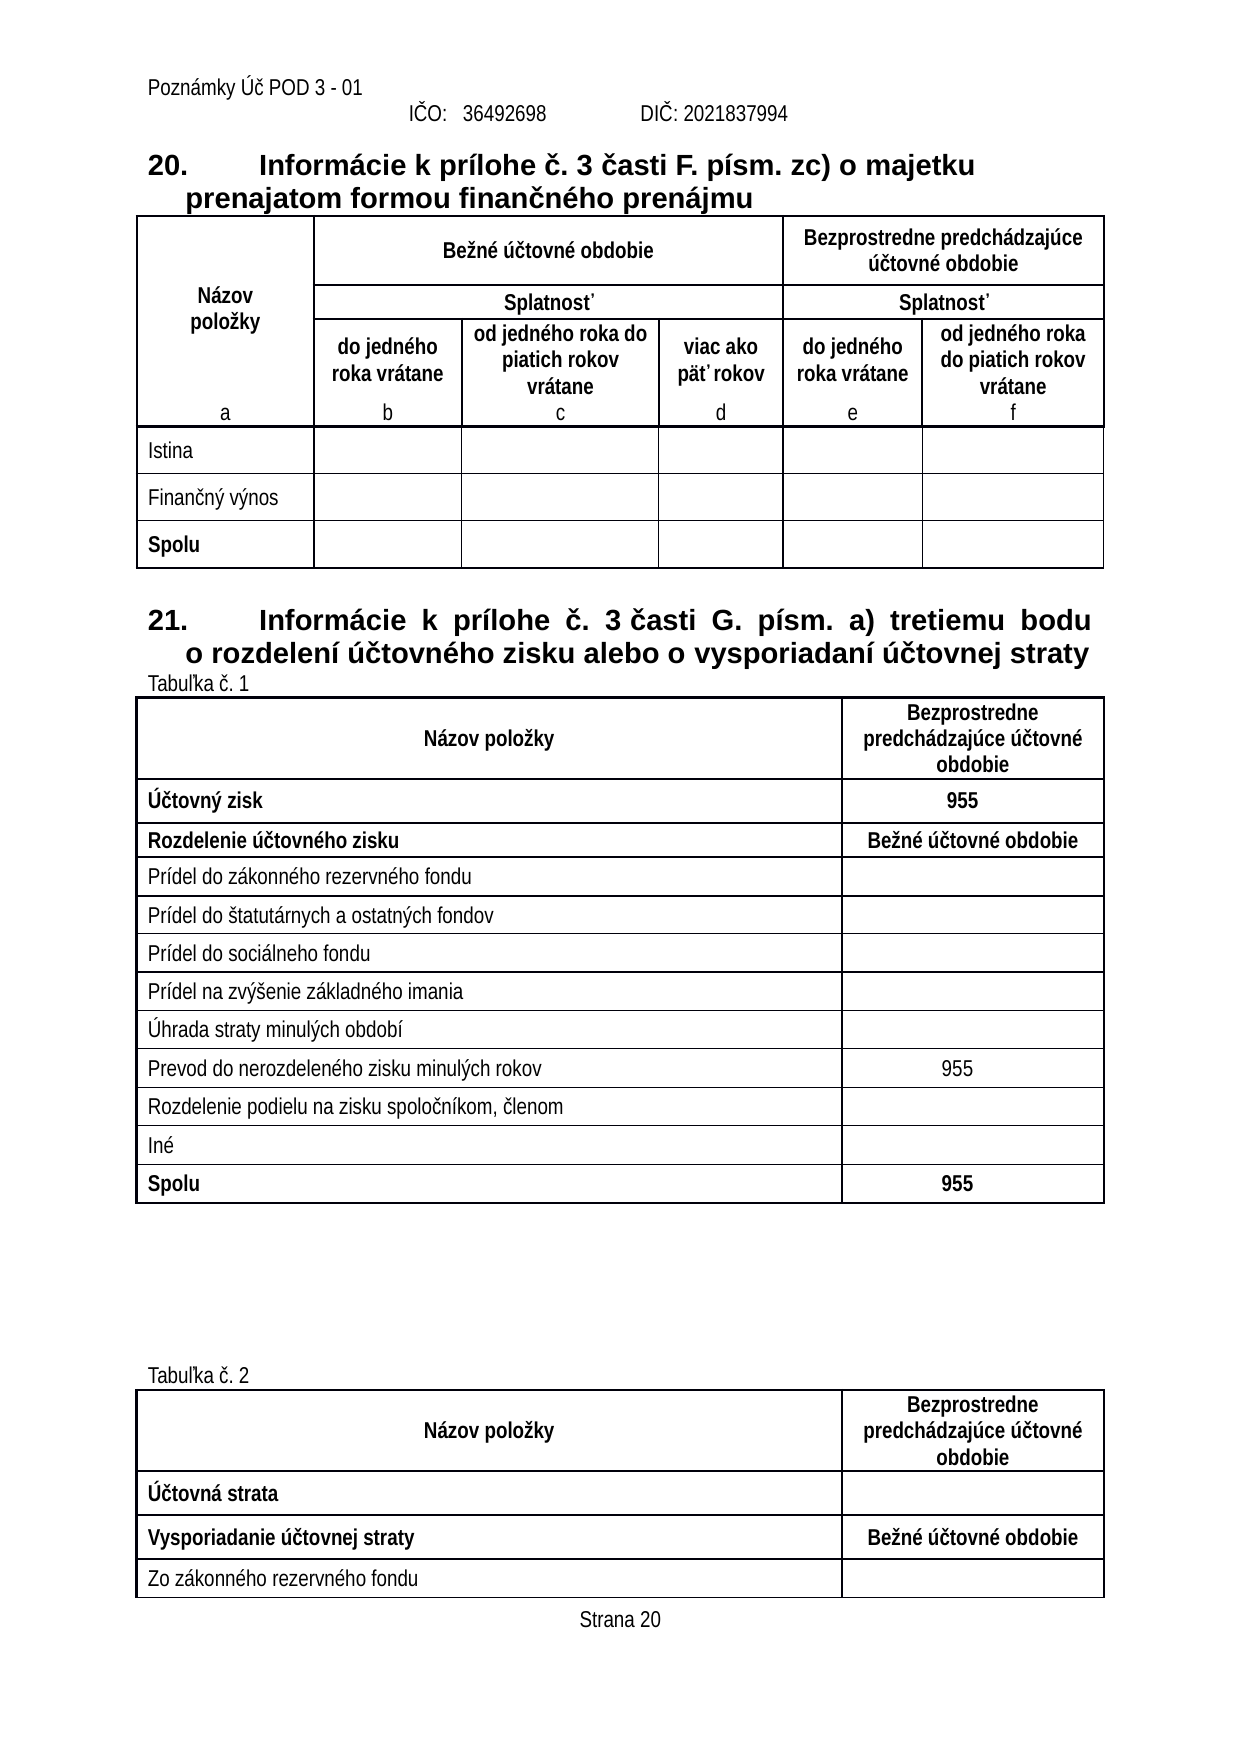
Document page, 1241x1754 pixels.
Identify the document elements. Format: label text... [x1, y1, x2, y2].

table_cell [923, 474, 1103, 520]
table_cell 955 [843, 1049, 1103, 1087]
table_cell c [463, 399, 658, 425]
table_cell viac ako päť rokov [660, 320, 782, 399]
table_cell [659, 474, 782, 520]
table_header Názov položky [138, 1391, 841, 1470]
table_cell Prídel do sociálneho fondu [138, 934, 841, 971]
table_cell d [660, 399, 782, 425]
table_cell Splatnosť [315, 286, 782, 318]
table_cell [784, 428, 922, 473]
table_cell Prídel do zákonného rezervného fondu [138, 858, 841, 894]
table_cell f [923, 399, 1103, 425]
table_cell [843, 897, 1103, 933]
table_cell Spolu [138, 521, 313, 567]
table_cell Prevod do nerozdeleného zisku minulých rokov [138, 1049, 841, 1087]
list Informácie k prílohe č. 3 časti F. písm. zc) o majetku prenajatom formou finančného prenájmu [148, 148, 1092, 215]
table_cell Rozdelenie podielu na zisku spoločníkom, členom [138, 1088, 841, 1125]
table_cell [843, 1088, 1103, 1125]
table_cell Finančný výnos [138, 474, 313, 520]
table_header Názov položky [138, 217, 313, 399]
table_cell 955 [843, 780, 1103, 822]
text Tabuľka č. 2 [148, 1362, 1092, 1389]
table_cell [315, 521, 461, 567]
table_cell Bežné účtovné obdobie [843, 824, 1103, 856]
table_cell [923, 521, 1103, 567]
table_cell Prídel do štatutárnych a ostatných fondov [138, 897, 841, 933]
table_cell Účtovný zisk [138, 780, 841, 822]
table_cell [462, 428, 658, 473]
table_cell [843, 934, 1103, 971]
table_cell Vysporiadanie účtovnej straty [138, 1516, 841, 1558]
table_cell [315, 474, 461, 520]
text Tabuľka č. 1 [148, 670, 1092, 696]
table_cell Spolu [138, 1165, 841, 1202]
table_header Názov položky [138, 699, 841, 777]
table_cell [784, 521, 922, 567]
table_header Bežné účtovné obdobie [315, 217, 782, 283]
table_cell 955 [843, 1165, 1103, 1202]
table_cell [843, 858, 1103, 894]
table_cell a [138, 399, 313, 425]
table_header Bezprostredne predchádzajúce účtovné obdobie [843, 1391, 1103, 1470]
table_cell b [315, 399, 461, 425]
table_cell [843, 973, 1103, 1010]
table_cell [843, 1560, 1103, 1597]
table_cell [315, 428, 461, 473]
table_cell Bežné účtovné obdobie [843, 1516, 1103, 1558]
table_cell [659, 521, 782, 567]
table_cell do jedného roka vrátane [784, 320, 921, 399]
table_cell [923, 428, 1103, 473]
table_cell Iné [138, 1126, 841, 1164]
list Informácie k prílohe č. 3 časti G. písm. a) tretiemu bodu o rozdelení účtovného zisku alebo o vysporiadaní účtovnej straty [148, 603, 1092, 670]
table_cell [843, 1011, 1103, 1048]
table_cell Rozdelenie účtovného zisku [138, 824, 841, 856]
table_cell e [784, 399, 921, 425]
table_cell Istina [138, 428, 313, 473]
table_cell Zo zákonného rezervného fondu [138, 1560, 841, 1597]
table_cell Prídel na zvýšenie základného imania [138, 973, 841, 1010]
table_header Bezprostredne predchádzajúce účtovné obdobie [784, 217, 1103, 283]
table_header Bezprostredne predchádzajúce účtovné obdobie [843, 699, 1103, 777]
table_cell Splatnosť [784, 286, 1103, 318]
table_cell Úhrada straty minulých období [138, 1011, 841, 1048]
table_cell [462, 521, 658, 567]
table_cell do jedného roka vrátane [315, 320, 461, 399]
table_cell od jedného roka do piatich rokov vrátane [463, 320, 658, 399]
table_cell [462, 474, 658, 520]
table_cell [659, 428, 782, 473]
table_cell [784, 474, 922, 520]
table_cell [843, 1472, 1103, 1514]
table_cell [843, 1126, 1103, 1164]
table_cell od jedného roka do piatich rokov vrátane [923, 320, 1103, 399]
table_cell Účtovná strata [138, 1472, 841, 1514]
